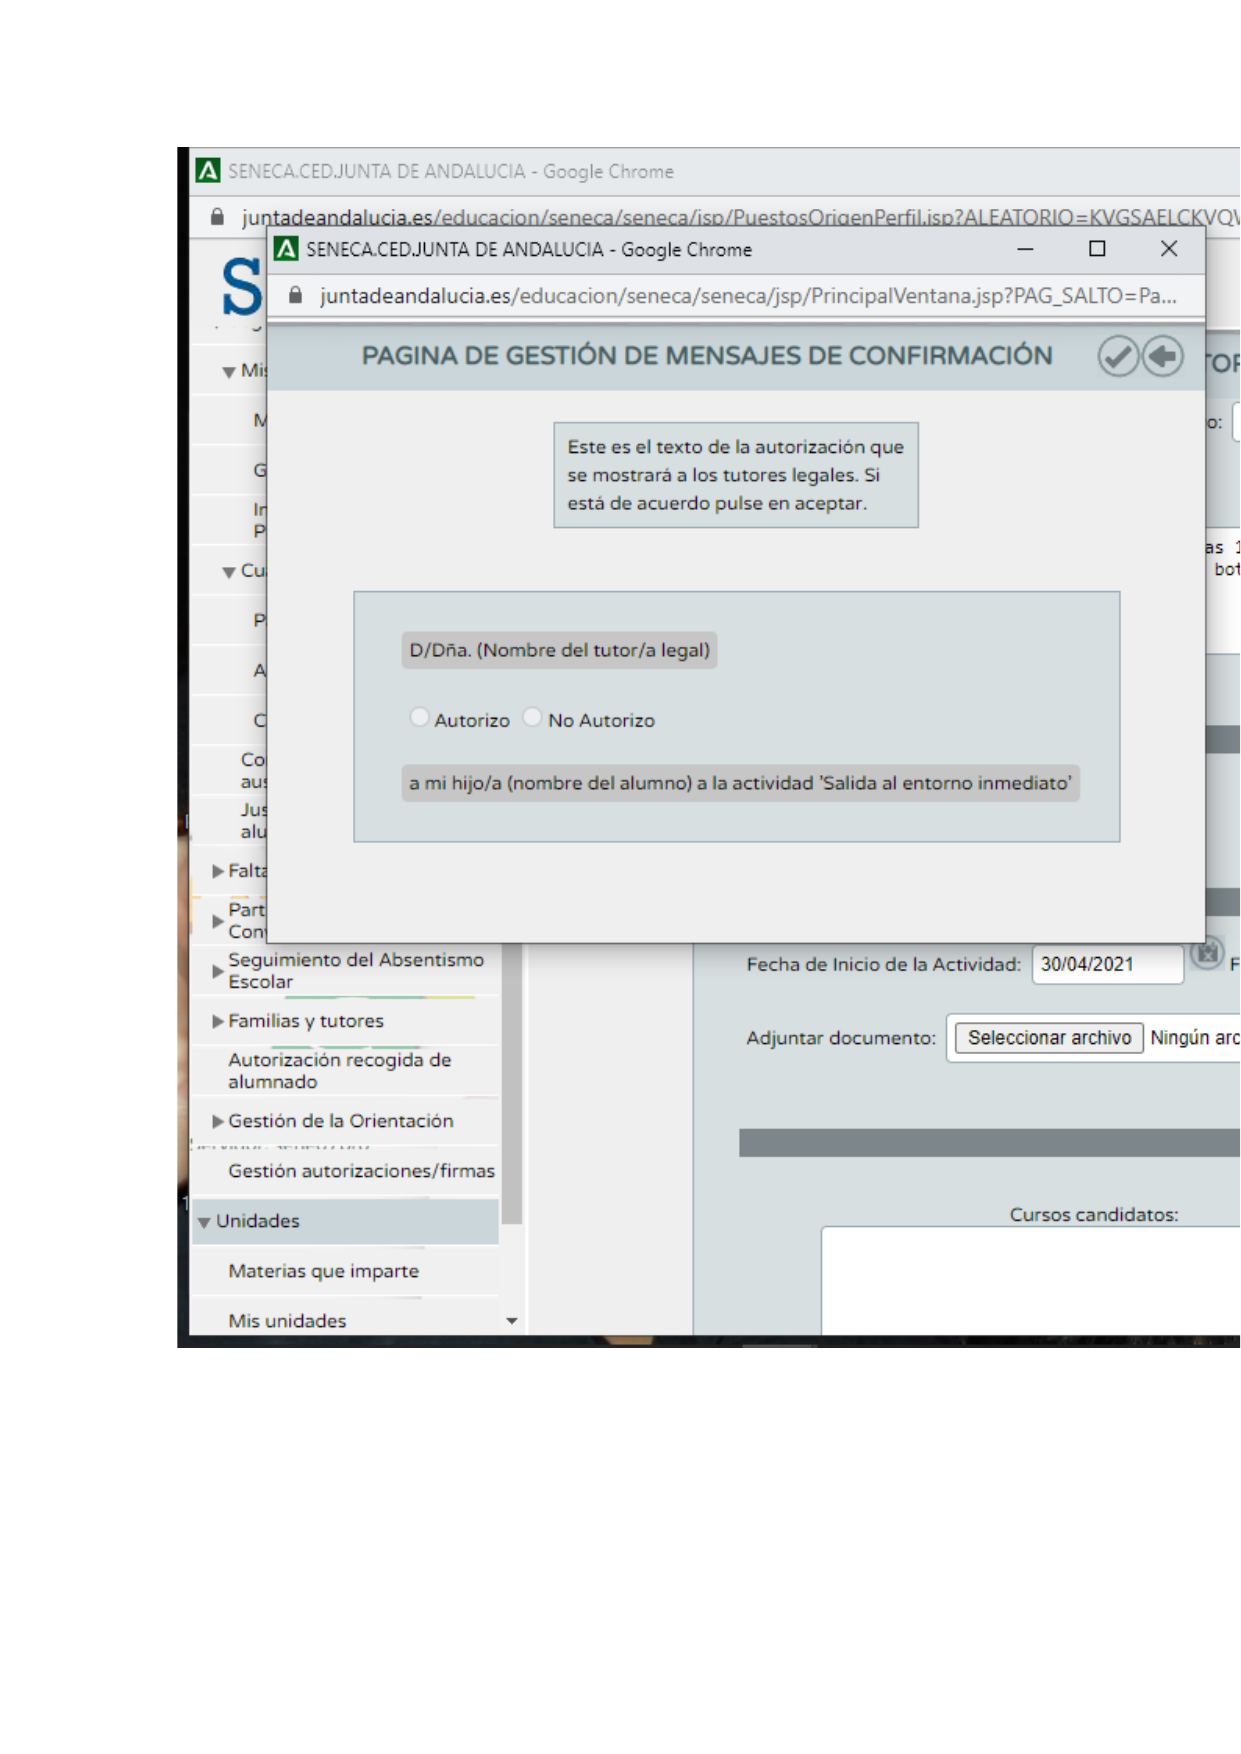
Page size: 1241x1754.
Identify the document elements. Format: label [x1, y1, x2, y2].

picture [177, 147, 1241, 1348]
